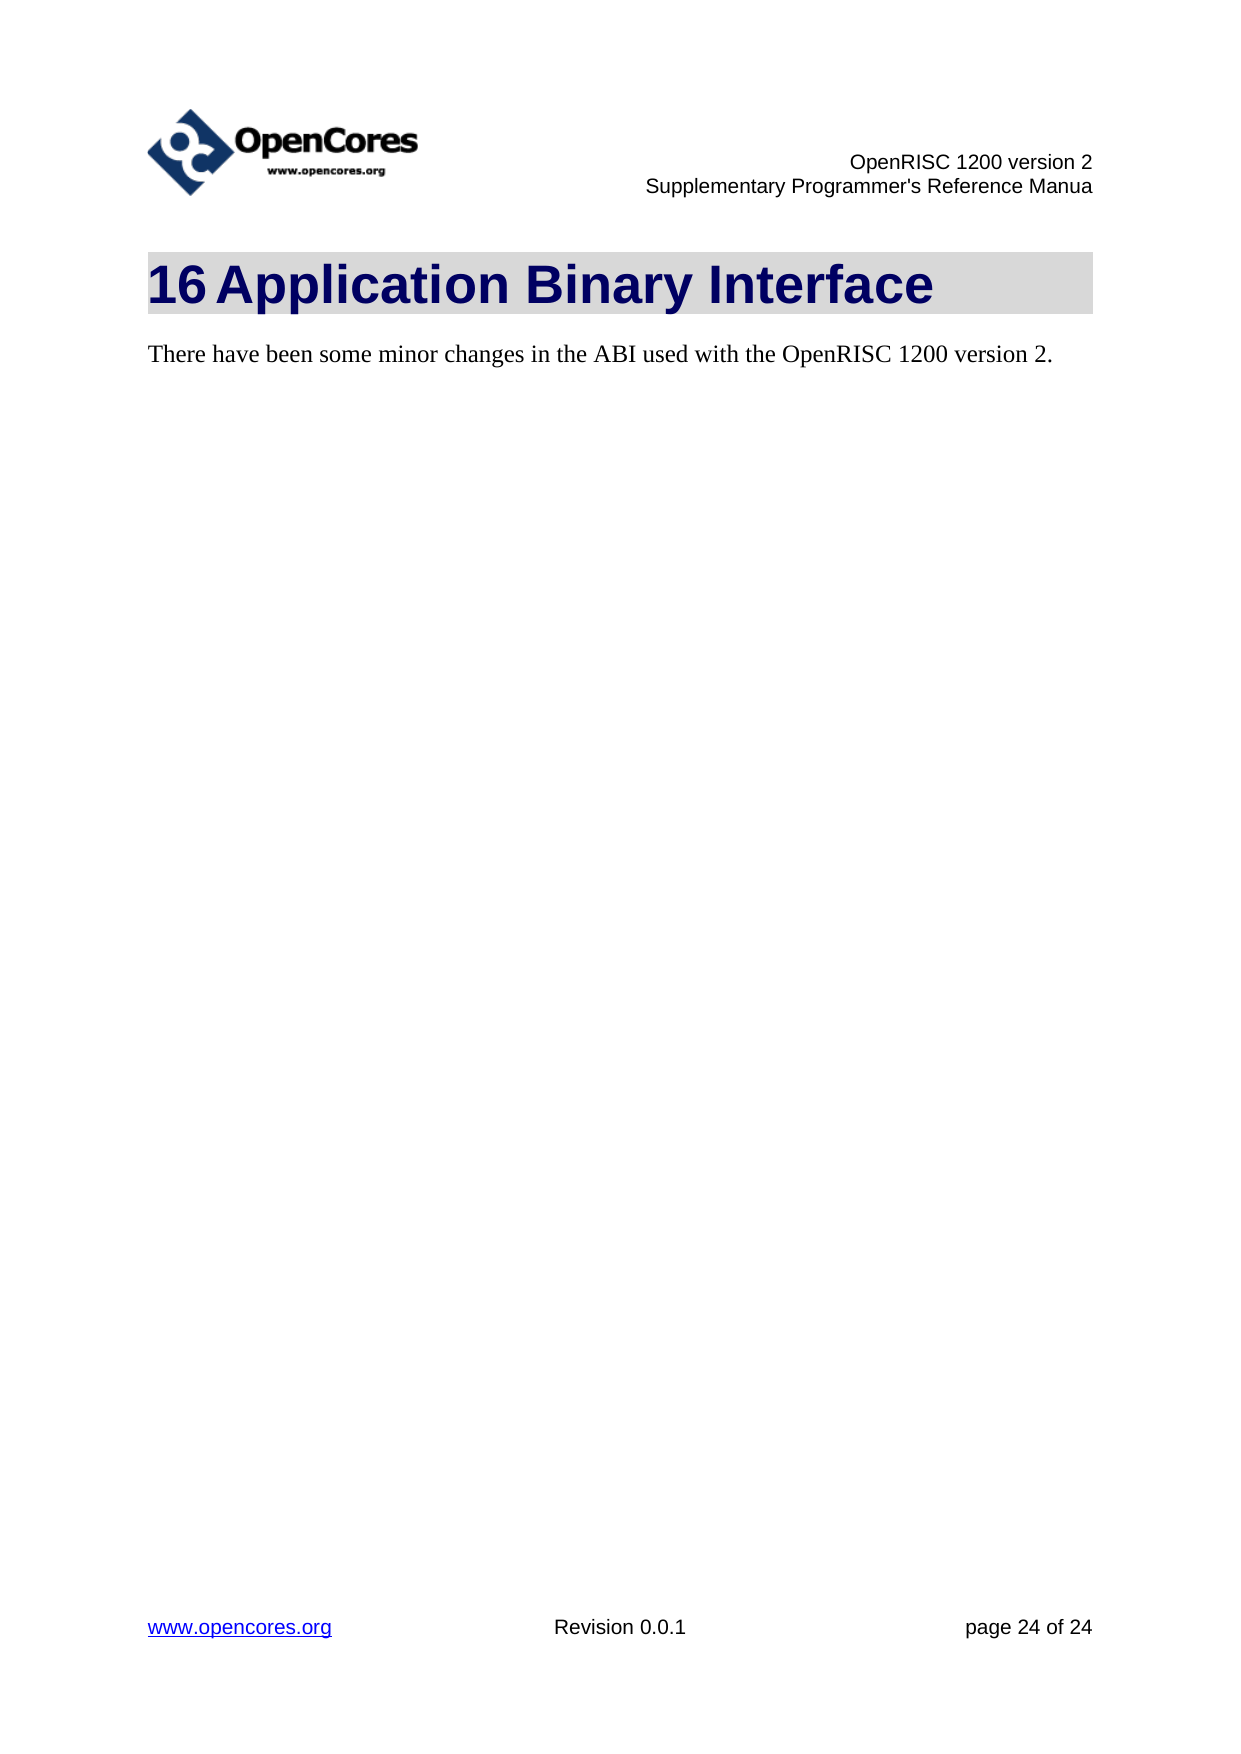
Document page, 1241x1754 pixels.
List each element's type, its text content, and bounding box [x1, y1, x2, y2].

picture [147, 109, 418, 196]
subtitle Application Binary Interface [148, 252, 1093, 314]
text There have been some minor changes in the ABI used with the OpenRISC 1200 version 2. [148, 339, 1093, 368]
